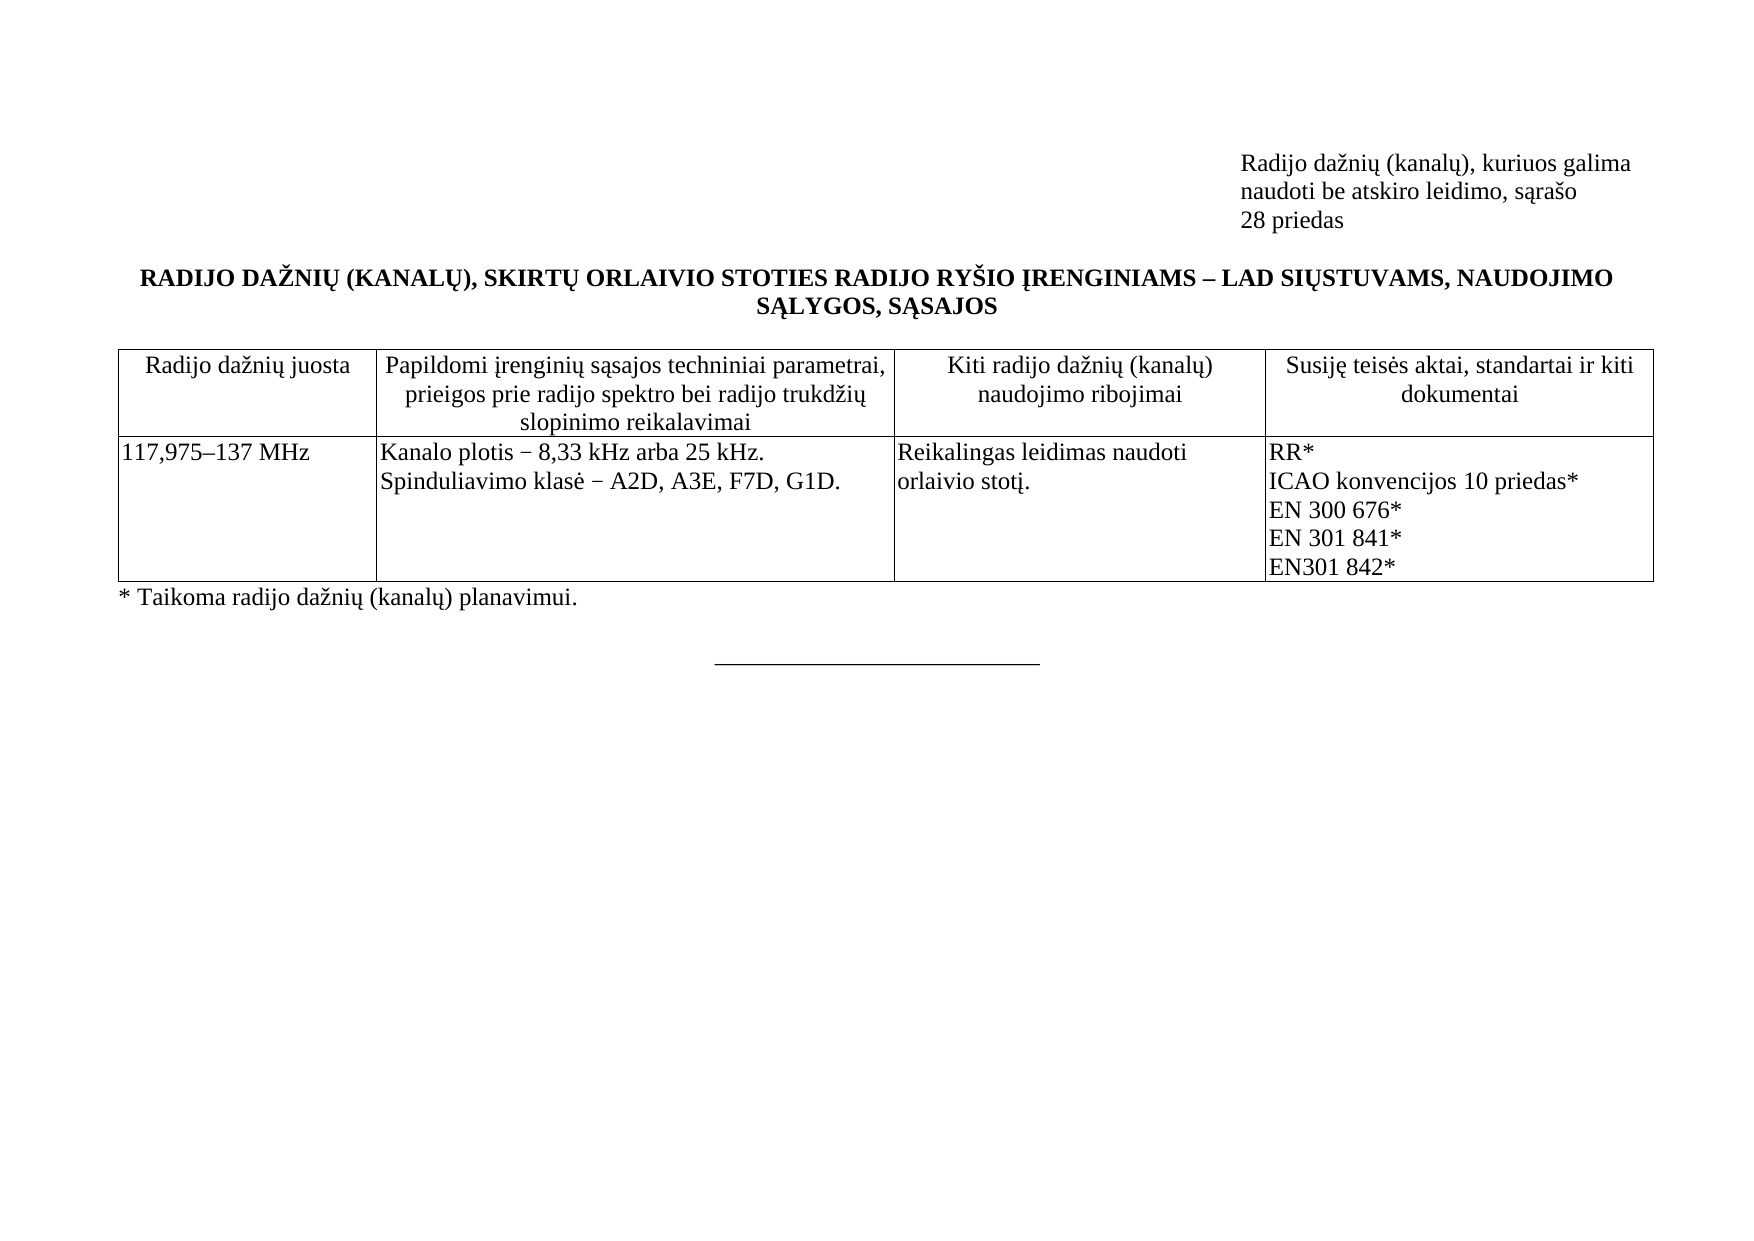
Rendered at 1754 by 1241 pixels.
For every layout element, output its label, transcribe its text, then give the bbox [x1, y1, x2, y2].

table_cell Reikalingas leidimas naudoti orlaivio stotį. [895, 437, 1265, 581]
text 28 priedas [118, 205, 1636, 234]
text Radijo dažnių (kanalų), kuriuos galima [118, 148, 1636, 176]
text * Taikoma radijo dažnių (kanalų) planavimui. [118, 582, 1636, 611]
table_header Susiję teisės aktai, standartai ir kiti dokumentai [1266, 350, 1653, 436]
table_header Radijo dažnių juosta [119, 350, 376, 436]
table_cell 117,975–137 MHz [119, 437, 376, 581]
table_header Kiti radijo dažnių (kanalų) naudojimo ribojimai [895, 350, 1265, 436]
text __________________________ [118, 639, 1636, 668]
table_cell RR* ICAO konvencijos 10 priedas* EN 300 676* EN 301 841* EN301 842* [1266, 437, 1653, 581]
table_cell Kanalo plotis − 8,33 kHz arba 25 kHz. Spinduliavimo klasė − A2D, A3E, F7D, G1D. [377, 437, 894, 581]
table_header Papildomi įrenginių sąsajos techniniai parametrai, prieigos prie radijo spektro bei radijo trukdžių slopinimo reikalavimai [377, 350, 894, 436]
text naudoti be atskiro leidimo, sąrašo [118, 176, 1636, 205]
text RADIJO DAŽNIŲ (KANALŲ), SKIRTŲ ORLAIVIO STOTIES RADIJO RYŠIO ĮRENGINIAMS – LAD SIŲSTUVAMS, NAUDOJIMO SĄLYGOS, SĄSAJOS [118, 263, 1636, 320]
